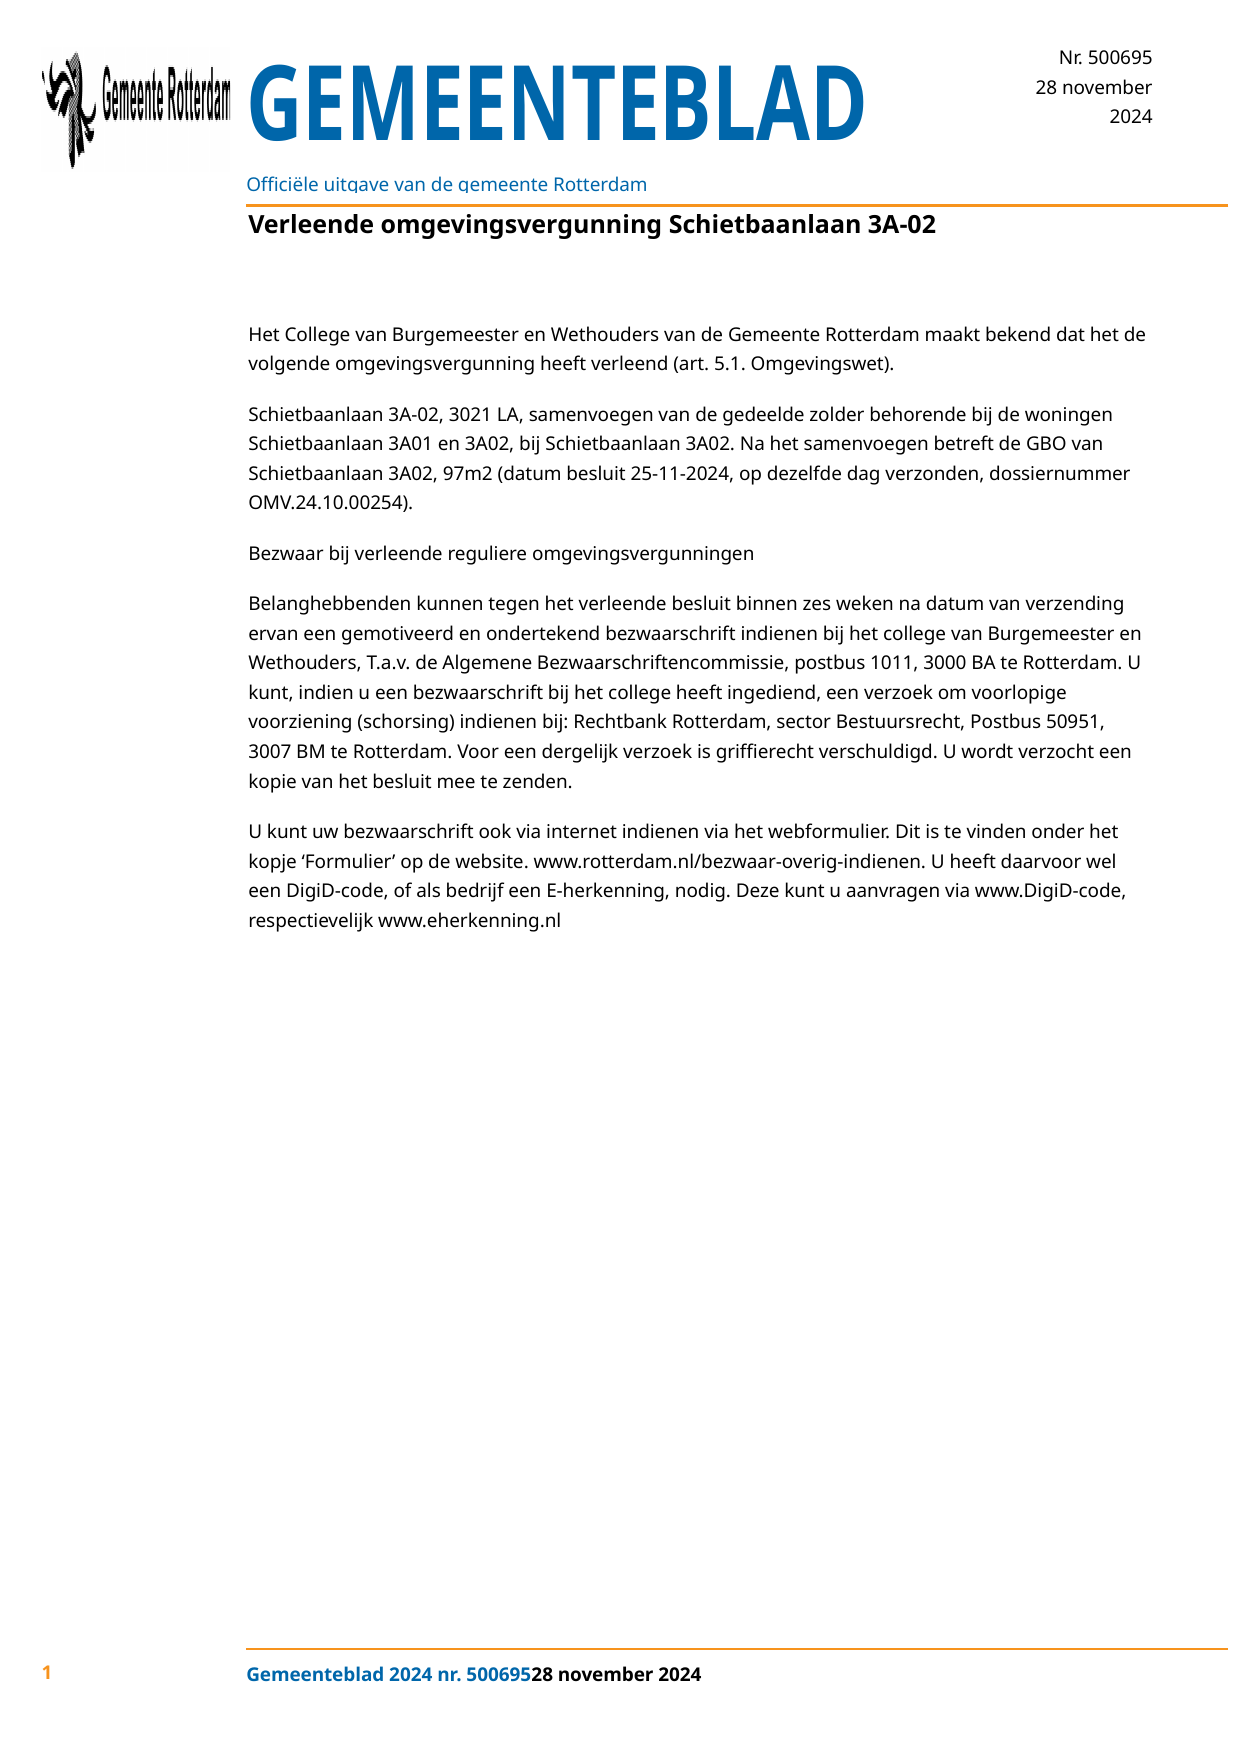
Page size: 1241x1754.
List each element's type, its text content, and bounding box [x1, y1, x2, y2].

text U kunt uw bezwaarschrift ook via internet indienen via het webformulier. Dit is te vinden onder het kopje ‘Formulier’ op de website. www.rotterdam.nl/bezwaar-overig-indienen. U heeft daarvoor wel een DigiD-code, of als bedrijf een E-herkenning, nodig. Deze kunt u aanvragen via www.DigiD-code, respectievelijk www.eherkenning.nl [248, 818, 1152, 933]
text Verleende omgevingsvergunning Schietbaanlaan 3A-02 [248, 207, 1152, 241]
text Bezwaar bij verleende reguliere omgevingsvergunningen [248, 540, 1152, 566]
text Het College van Burgemeester en Wethouders van de Gemeente Rotterdam maakt bekend dat het de volgende omgevingsvergunning heeft verleend (art. 5.1. Omgevingswet). [248, 321, 1152, 376]
picture [41, 47, 231, 172]
text Belanghebbenden kunnen tegen het verleende besluit binnen zes weken na datum van verzending ervan een gemotiveerd en ondertekend bezwaarschrift indienen bij het college van Burgemeester en Wethouders, T.a.v. de Algemene Bezwaarschriftencommissie, postbus 1011, 3000 BA te Rotterdam. U kunt, indien u een bezwaarschrift bij het college heeft ingediend, een verzoek om voorlopige voorziening (schorsing) indienen bij: Rechtbank Rotterdam, sector Bestuursrecht, Postbus 50951, 3007 BM te Rotterdam. Voor een dergelijk verzoek is griffierecht verschuldigd. U wordt verzocht een kopie van het besluit mee te zenden. [248, 590, 1152, 793]
text Schietbaanlaan 3A-02, 3021 LA, samenvoegen van de gedeelde zolder behorende bij de woningen Schietbaanlaan 3A01 en 3A02, bij Schietbaanlaan 3A02. Na het samenvoegen betreft de GBO van Schietbaanlaan 3A02, 97m2 (datum besluit 25-11-2024, op dezelfde dag verzonden, dossiernummer OMV.24.10.00254). [248, 401, 1152, 515]
